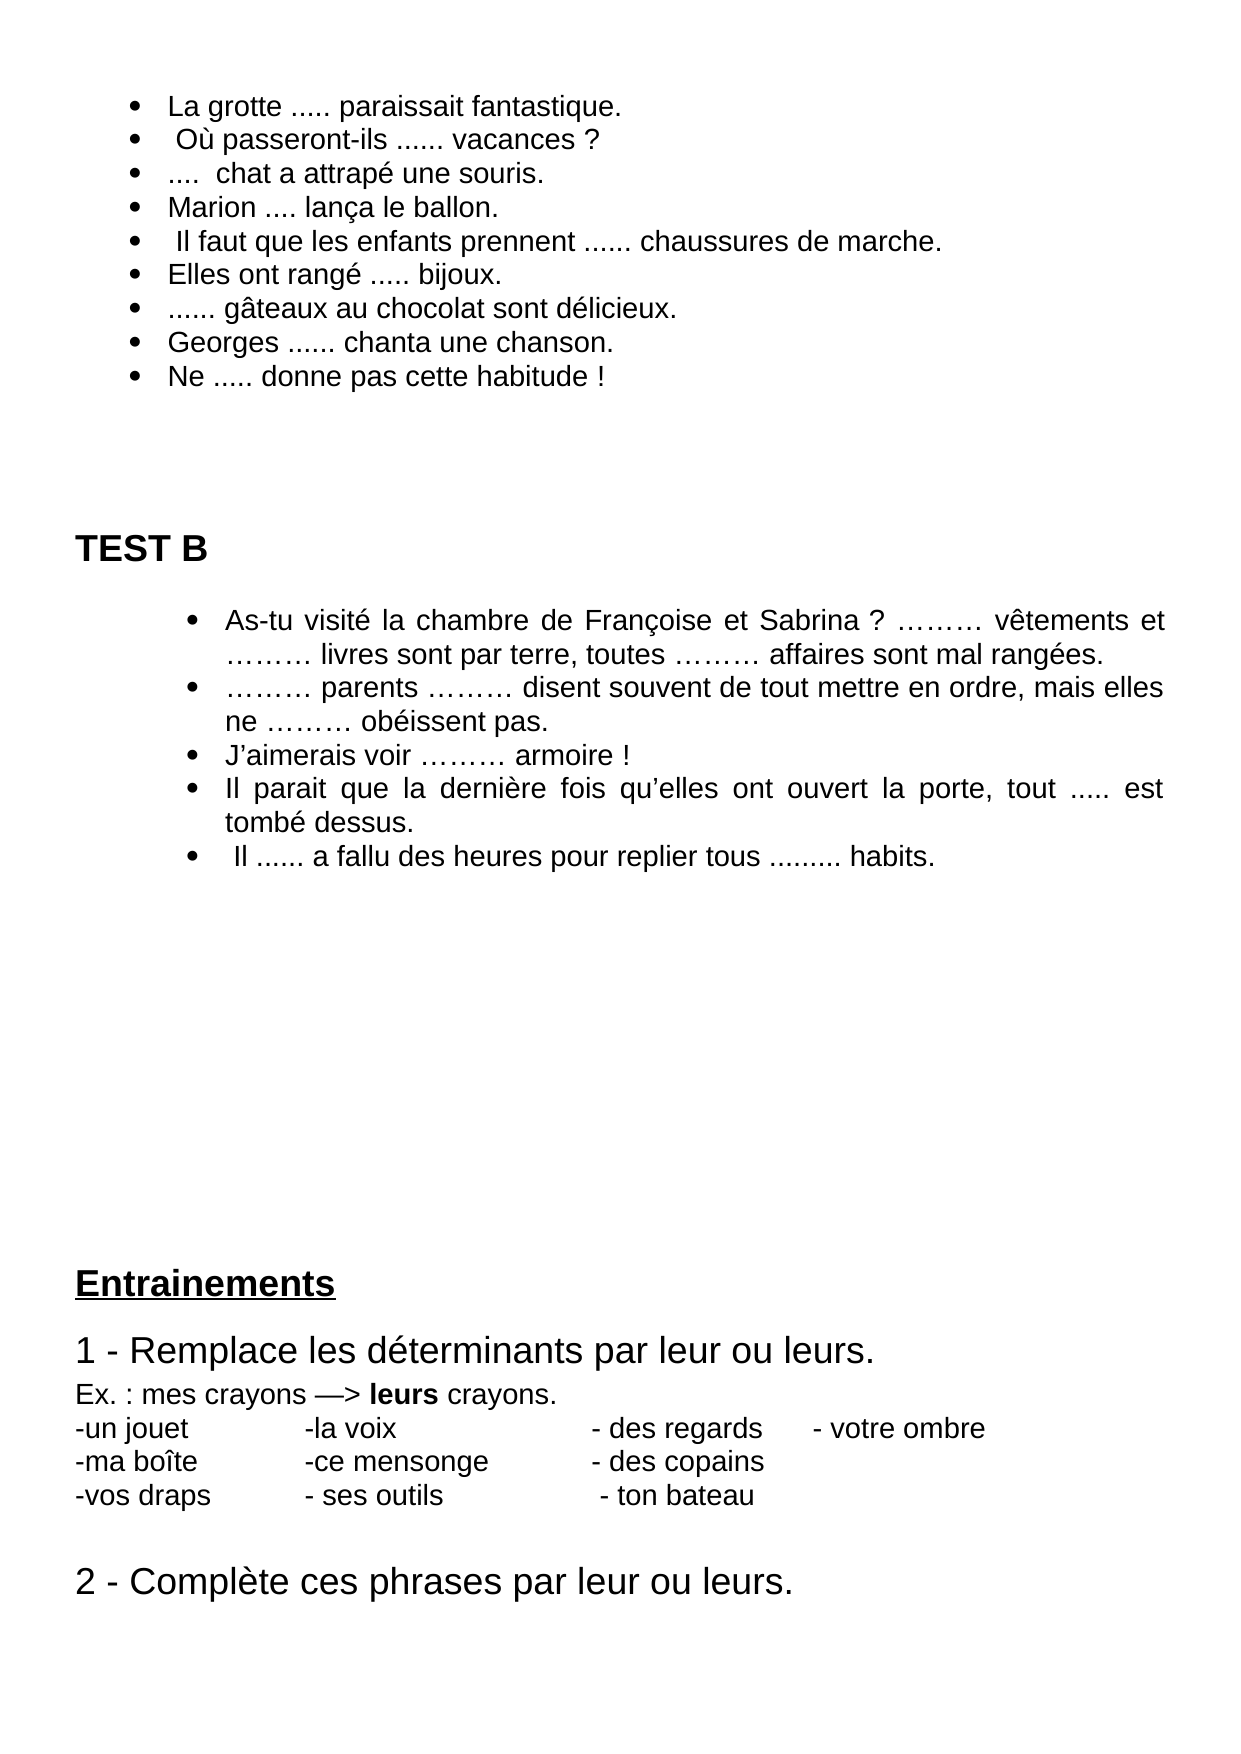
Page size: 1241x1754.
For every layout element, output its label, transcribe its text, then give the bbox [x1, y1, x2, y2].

text TEST B [75, 527, 1165, 570]
list J’aimerais voir ……… armoire ! [187, 738, 1165, 772]
list .... chat a attrapé une souris. [130, 156, 1165, 190]
list Elles ont rangé ..... bijoux. [130, 257, 1165, 291]
list Il ...... a fallu des heures pour replier tous ......... habits. [187, 839, 1165, 873]
list Marion .... lança le ballon. [130, 190, 1165, 224]
list Il parait que la dernière fois qu’elles ont ouvert la porte, tout ..... est tombé dessus. [187, 772, 1165, 839]
text Ex. : mes crayons —> leurs crayons. [75, 1377, 1165, 1411]
list As-tu visité la chambre de Françoise et Sabrina ? ……… vêtements et ……… livres sont par terre, toutes ……… affaires sont mal rangées. [187, 603, 1165, 671]
text -ma boîte -ce mensonge - des copains [75, 1444, 1165, 1478]
list ……… parents ……… disent souvent de tout mettre en ordre, mais elles ne ……… obéissent pas. [187, 671, 1165, 738]
text 2 - Complète ces phrases par leur ou leurs. [75, 1559, 1165, 1603]
list ...... gâteaux au chocolat sont délicieux. [130, 291, 1165, 325]
list Georges ...... chanta une chanson. [130, 325, 1165, 359]
list Où passeront-ils ...... vacances ? [130, 122, 1165, 156]
text -vos draps - ses outils - ton bateau [75, 1478, 1165, 1511]
text -un jouet -la voix - des regards - votre ombre [75, 1411, 1165, 1444]
text Entrainements [75, 1261, 1165, 1304]
list Ne ..... donne pas cette habitude ! [130, 359, 1165, 392]
list La grotte ..... paraissait fantastique. [130, 89, 1165, 122]
text 1 - Remplace les déterminants par leur ou leurs. [75, 1328, 1165, 1371]
list Il faut que les enfants prennent ...... chaussures de marche. [130, 224, 1165, 257]
